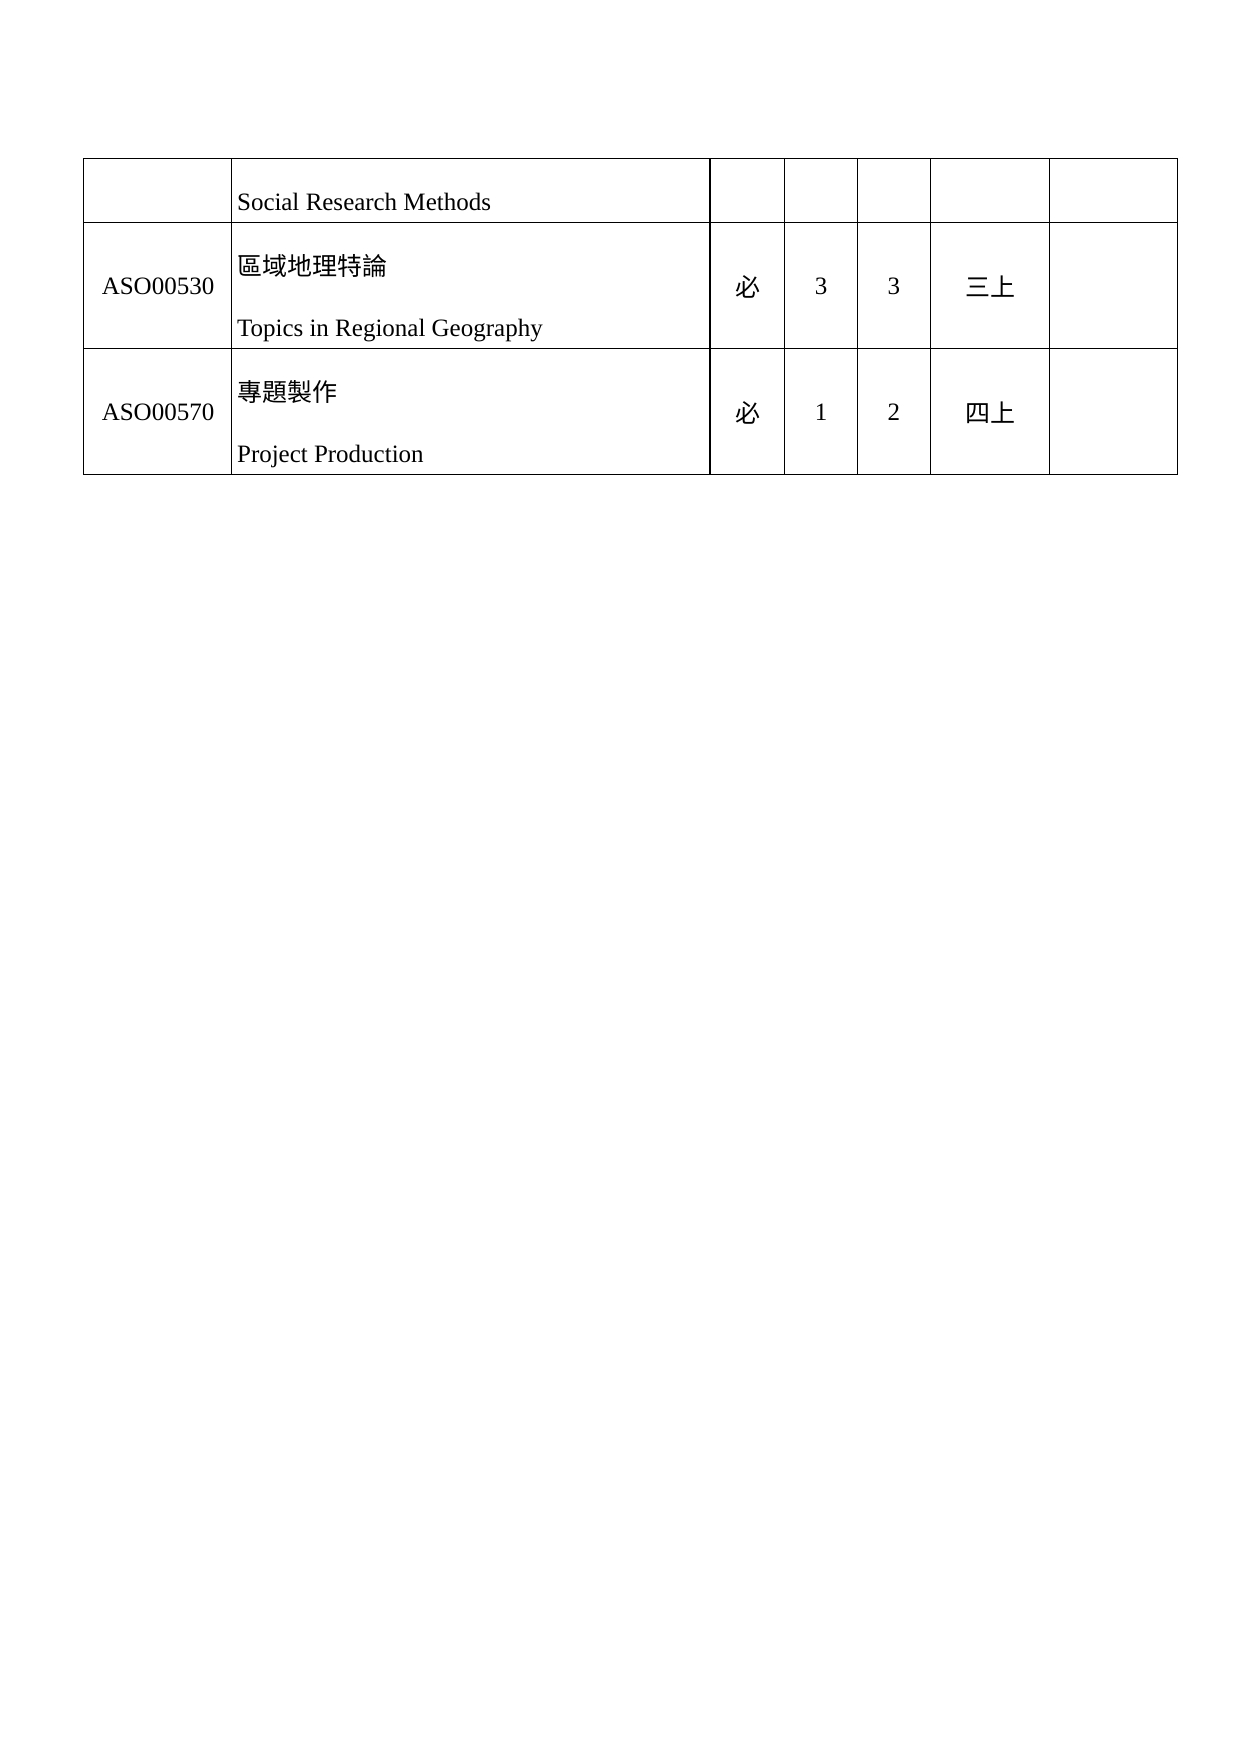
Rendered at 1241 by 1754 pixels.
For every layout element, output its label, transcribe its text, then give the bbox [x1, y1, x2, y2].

table_cell 區域地理特論 Topics in Regional Geography [232, 223, 709, 348]
table_cell 2 [858, 349, 930, 474]
table_cell Social Research Methods [232, 159, 709, 222]
table_cell 四上 [931, 349, 1049, 474]
table_cell [858, 159, 930, 222]
table_cell 必 [711, 223, 784, 348]
table_cell [1050, 159, 1177, 222]
table_cell [1050, 223, 1177, 348]
table_cell 專題製作 Project Production [232, 349, 709, 474]
table_cell ASO00570 [84, 349, 231, 474]
table_cell [931, 159, 1049, 222]
table_cell ASO00530 [84, 223, 231, 348]
table_cell 1 [785, 349, 857, 474]
table_cell 三上 [931, 223, 1049, 348]
table_cell 3 [785, 223, 857, 348]
table_cell 3 [858, 223, 930, 348]
table_cell [785, 159, 857, 222]
table_cell [1050, 349, 1177, 474]
table_cell [711, 159, 784, 222]
table_cell 必 [711, 349, 784, 474]
table_cell [84, 159, 231, 222]
